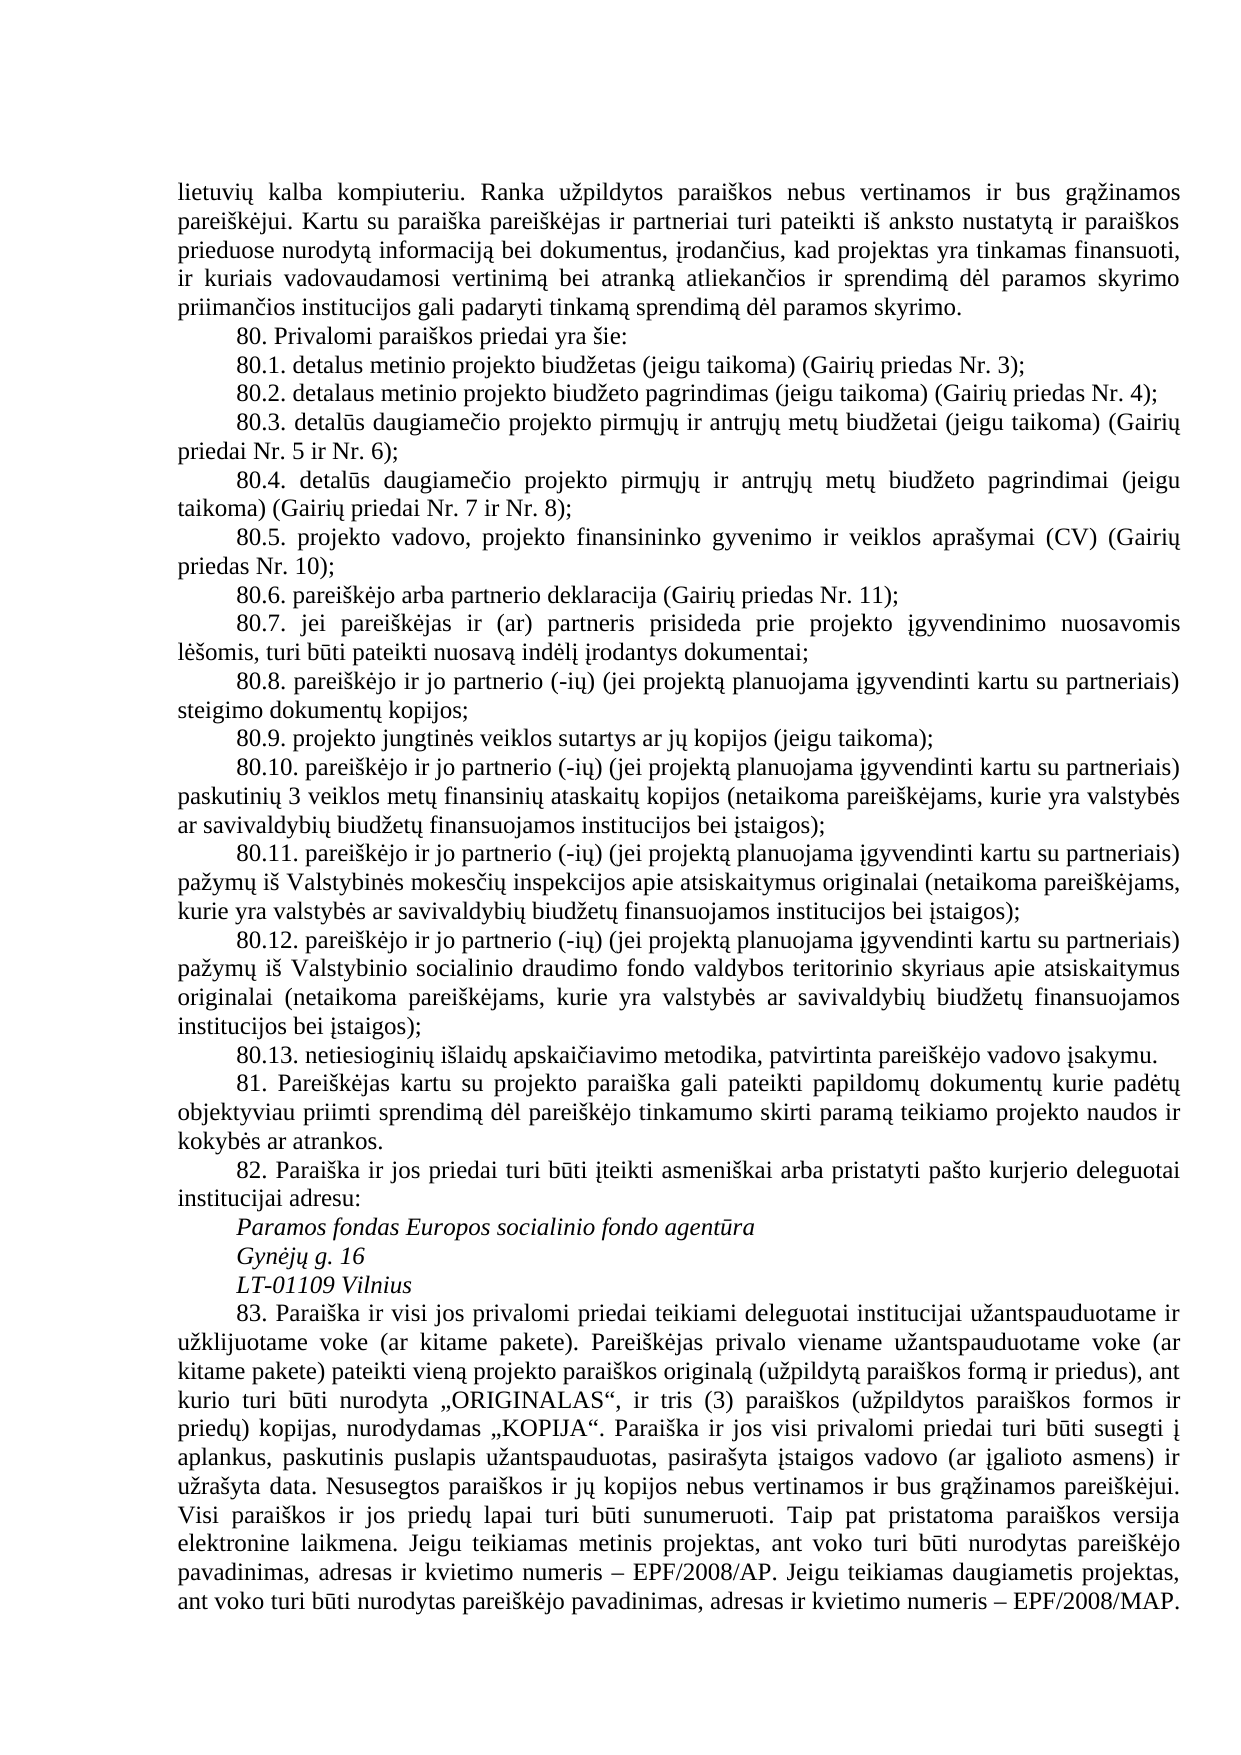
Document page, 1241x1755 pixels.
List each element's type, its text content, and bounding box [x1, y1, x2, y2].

text 80.12. pareiškėjo ir jo partnerio (-ių) (jei projektą planuojama įgyvendinti kartu su partneriais) pažymų iš Valstybinio socialinio draudimo fondo valdybos teritorinio skyriaus apie atsiskaitymus originalai (netaikoma pareiškėjams, kurie yra valstybės ar savivaldybių biudžetų finansuojamos institucijos bei įstaigos); [177, 925, 1181, 1040]
text Gynėjų g. 16 [177, 1241, 1181, 1270]
text LT-01109 Vilnius [177, 1270, 1181, 1298]
text 81. Pareiškėjas kartu su projekto paraiška gali pateikti papildomų dokumentų kurie padėtų objektyviau priimti sprendimą dėl pareiškėjo tinkamumo skirti paramą teikiamo projekto naudos ir kokybės ar atrankos. [177, 1068, 1181, 1155]
text 80.13. netiesioginių išlaidų apskaičiavimo metodika, patvirtinta pareiškėjo vadovo įsakymu. [177, 1040, 1181, 1068]
text 80.9. projekto jungtinės veiklos sutartys ar jų kopijos (jeigu taikoma); [177, 723, 1181, 752]
text 80.11. pareiškėjo ir jo partnerio (-ių) (jei projektą planuojama įgyvendinti kartu su partneriais) pažymų iš Valstybinės mokesčių inspekcijos apie atsiskaitymus originalai (netaikoma pareiškėjams, kurie yra valstybės ar savivaldybių biudžetų finansuojamos institucijos bei įstaigos); [177, 838, 1181, 925]
text 80.1. detalus metinio projekto biudžetas (jeigu taikoma) (Gairių priedas Nr. 3); [177, 350, 1181, 378]
text 80.3. detalūs daugiamečio projekto pirmųjų ir antrųjų metų biudžetai (jeigu taikoma) (Gairių priedai Nr. 5 ir Nr. 6); [177, 407, 1181, 465]
text 80.10. pareiškėjo ir jo partnerio (-ių) (jei projektą planuojama įgyvendinti kartu su partneriais) paskutinių 3 veiklos metų finansinių ataskaitų kopijos (netaikoma pareiškėjams, kurie yra valstybės ar savivaldybių biudžetų finansuojamos institucijos bei įstaigos); [177, 752, 1181, 838]
text 82. Paraiška ir jos priedai turi būti įteikti asmeniškai arba pristatyti pašto kurjerio deleguotai institucijai adresu: [177, 1155, 1181, 1212]
text Paramos fondas Europos socialinio fondo agentūra [177, 1212, 1181, 1241]
text 80.2. detalaus metinio projekto biudžeto pagrindimas (jeigu taikoma) (Gairių priedas Nr. 4); [177, 378, 1181, 407]
text 80.6. pareiškėjo arba partnerio deklaracija (Gairių priedas Nr. 11); [177, 580, 1181, 608]
text 80.7. jei pareiškėjas ir (ar) partneris prisideda prie projekto įgyvendinimo nuosavomis lėšomis, turi būti pateikti nuosavą indėlį įrodantys dokumentai; [177, 608, 1181, 666]
text 80. Privalomi paraiškos priedai yra šie: [177, 321, 1181, 350]
text lietuvių kalba kompiuteriu. Ranka užpildytos paraiškos nebus vertinamos ir bus grąžinamos pareiškėjui. Kartu su paraiška pareiškėjas ir partneriai turi pateikti iš anksto nustatytą ir paraiškos prieduose nurodytą informaciją bei dokumentus, įrodančius, kad projektas yra tinkamas finansuoti, ir kuriais vadovaudamosi vertinimą bei atranką atliekančios ir sprendimą dėl paramos skyrimo priimančios institucijos gali padaryti tinkamą sprendimą dėl paramos skyrimo. [177, 177, 1181, 321]
text 83. Paraiška ir visi jos privalomi priedai teikiami deleguotai institucijai užantspauduotame ir užklijuotame voke (ar kitame pakete). Pareiškėjas privalo viename užantspauduotame voke (ar kitame pakete) pateikti vieną projekto paraiškos originalą (užpildytą paraiškos formą ir priedus), ant kurio turi būti nurodyta „ORIGINALAS“, ir tris (3) paraiškos (užpildytos paraiškos formos ir priedų) kopijas, nurodydamas „KOPIJA“. Paraiška ir jos visi privalomi priedai turi būti susegti į aplankus, paskutinis puslapis užantspauduotas, pasirašyta įstaigos vadovo (ar įgalioto asmens) ir užrašyta data. Nesusegtos paraiškos ir jų kopijos nebus vertinamos ir bus grąžinamos pareiškėjui. Visi paraiškos ir jos priedų lapai turi būti sunumeruoti. Taip pat pristatoma paraiškos versija elektronine laikmena. Jeigu teikiamas metinis projektas, ant voko turi būti nurodytas pareiškėjo pavadinimas, adresas ir kvietimo numeris – EPF/2008/AP. Jeigu teikiamas daugiametis projektas, ant voko turi būti nurodytas pareiškėjo pavadinimas, adresas ir kvietimo numeris – EPF/2008/MAP. [177, 1298, 1181, 1615]
text 80.4. detalūs daugiamečio projekto pirmųjų ir antrųjų metų biudžeto pagrindimai (jeigu taikoma) (Gairių priedai Nr. 7 ir Nr. 8); [177, 465, 1181, 522]
text 80.5. projekto vadovo, projekto finansininko gyvenimo ir veiklos aprašymai (CV) (Gairių priedas Nr. 10); [177, 522, 1181, 580]
text 80.8. pareiškėjo ir jo partnerio (-ių) (jei projektą planuojama įgyvendinti kartu su partneriais) steigimo dokumentų kopijos; [177, 666, 1181, 723]
